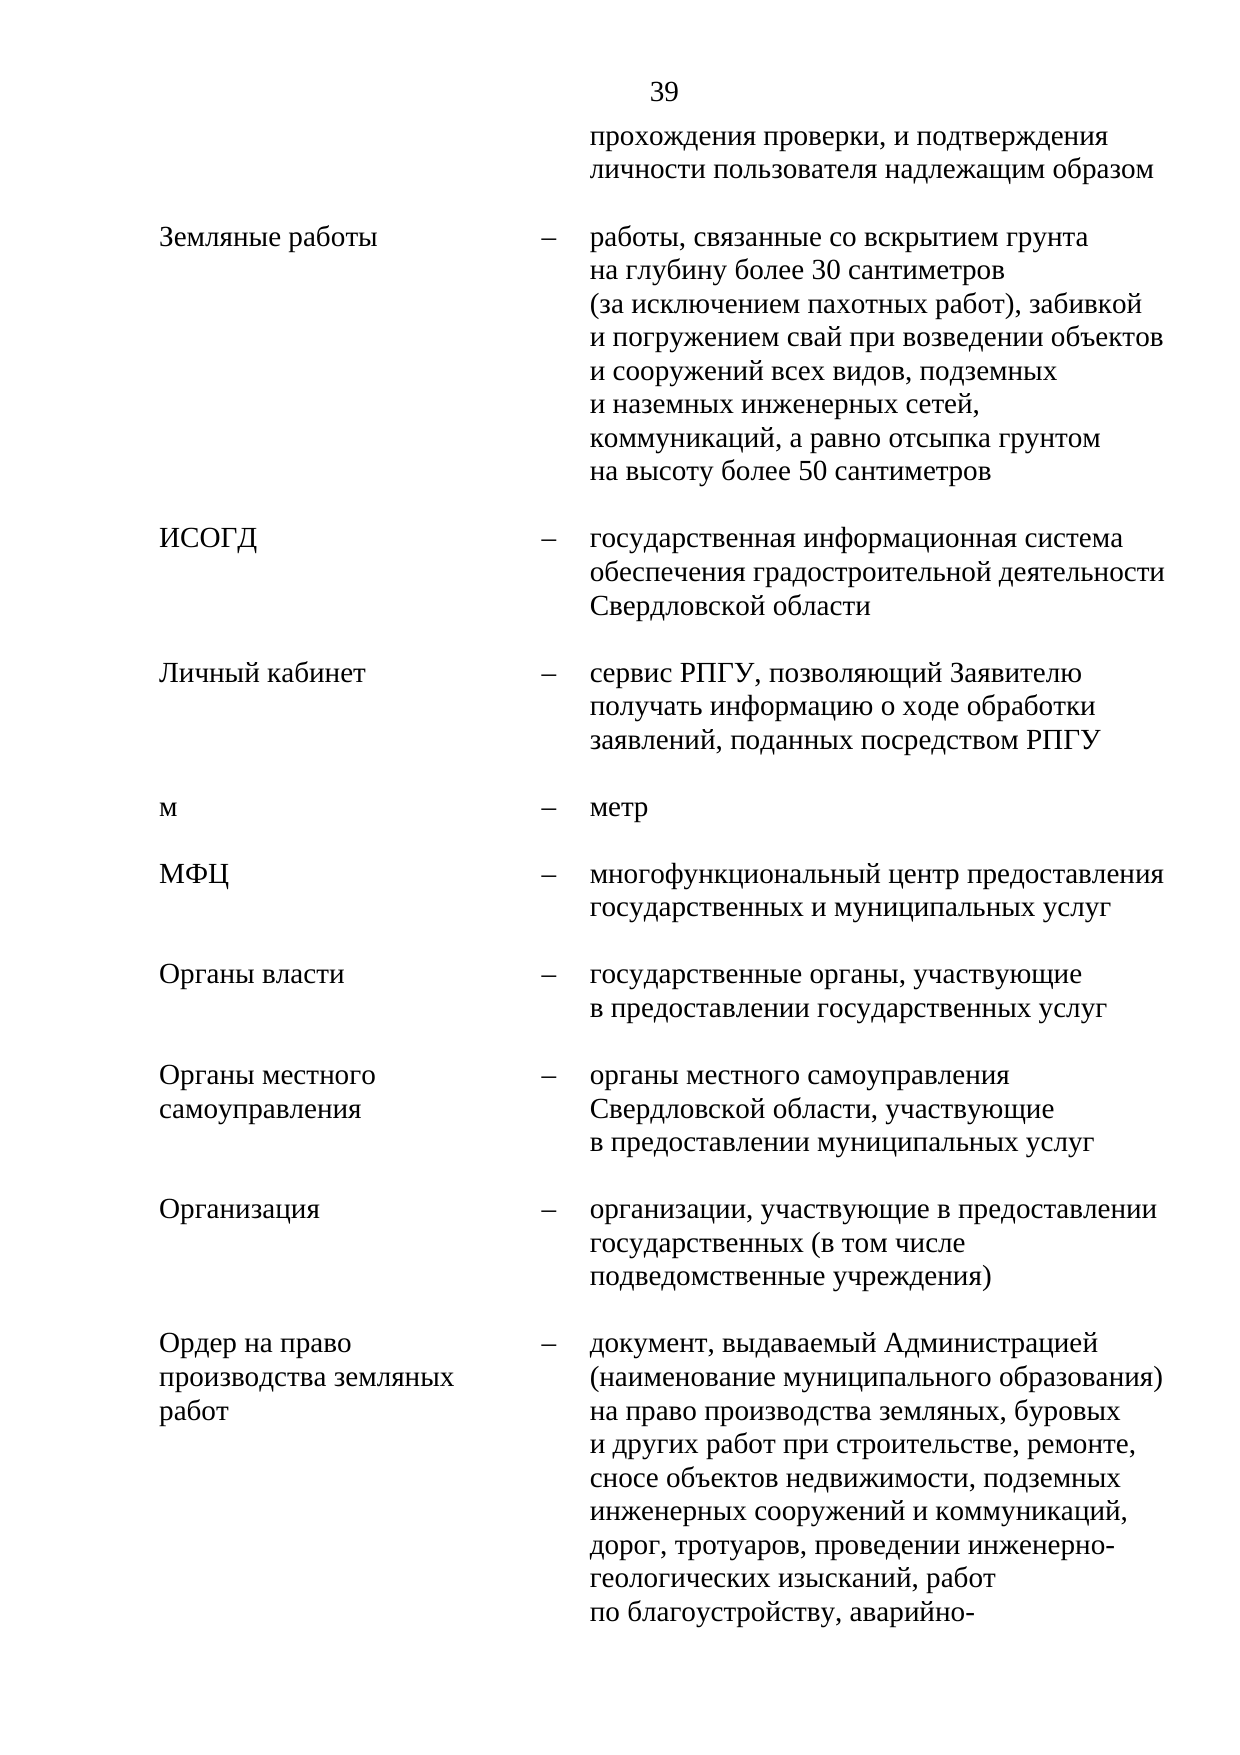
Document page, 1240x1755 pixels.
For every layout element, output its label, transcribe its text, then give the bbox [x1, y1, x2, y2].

table_cell сервис РПГУ, позволяющий Заявителю получать информацию о ходе обработки заявлений, поданных посредством РПГУ [578, 655, 1185, 789]
table_cell – [519, 219, 578, 521]
table_cell – [519, 789, 578, 856]
table_cell м [148, 789, 519, 856]
table_cell Организация [148, 1191, 519, 1326]
table_cell – [519, 655, 578, 789]
table_cell Органы власти [148, 957, 519, 1057]
table_cell Личный кабинет [148, 655, 519, 789]
table_cell метр [578, 789, 1185, 856]
table_cell – [519, 1191, 578, 1326]
table_cell Ордер на право производства земляных работ [148, 1326, 519, 1627]
table_cell работы, связанные со вскрытием грунта на глубину более 30 сантиметров (за исключением пахотных работ), забивкой и погружением свай при возведении объектов и сооружений всех видов, подземных и наземных инженерных сетей, коммуникаций, а равно отсыпка грунтом на высоту более 50 сантиметров [578, 219, 1185, 521]
table_cell прохождения проверки, и подтверждения личности пользователя надлежащим образом [578, 118, 1185, 219]
table_cell [148, 118, 519, 219]
table_cell ИСОГД [148, 521, 519, 655]
table_cell [519, 118, 578, 219]
table_cell – [519, 957, 578, 1057]
table_cell МФЦ [148, 856, 519, 957]
table_cell Органы местного самоуправления [148, 1057, 519, 1191]
table_cell государственная информационная система обеспечения градостроительной деятельности Свердловской области [578, 521, 1185, 655]
table_cell – [519, 1326, 578, 1627]
table_cell Земляные работы [148, 219, 519, 521]
table_cell – [519, 521, 578, 655]
table_cell – [519, 856, 578, 957]
table_cell – [519, 1057, 578, 1191]
